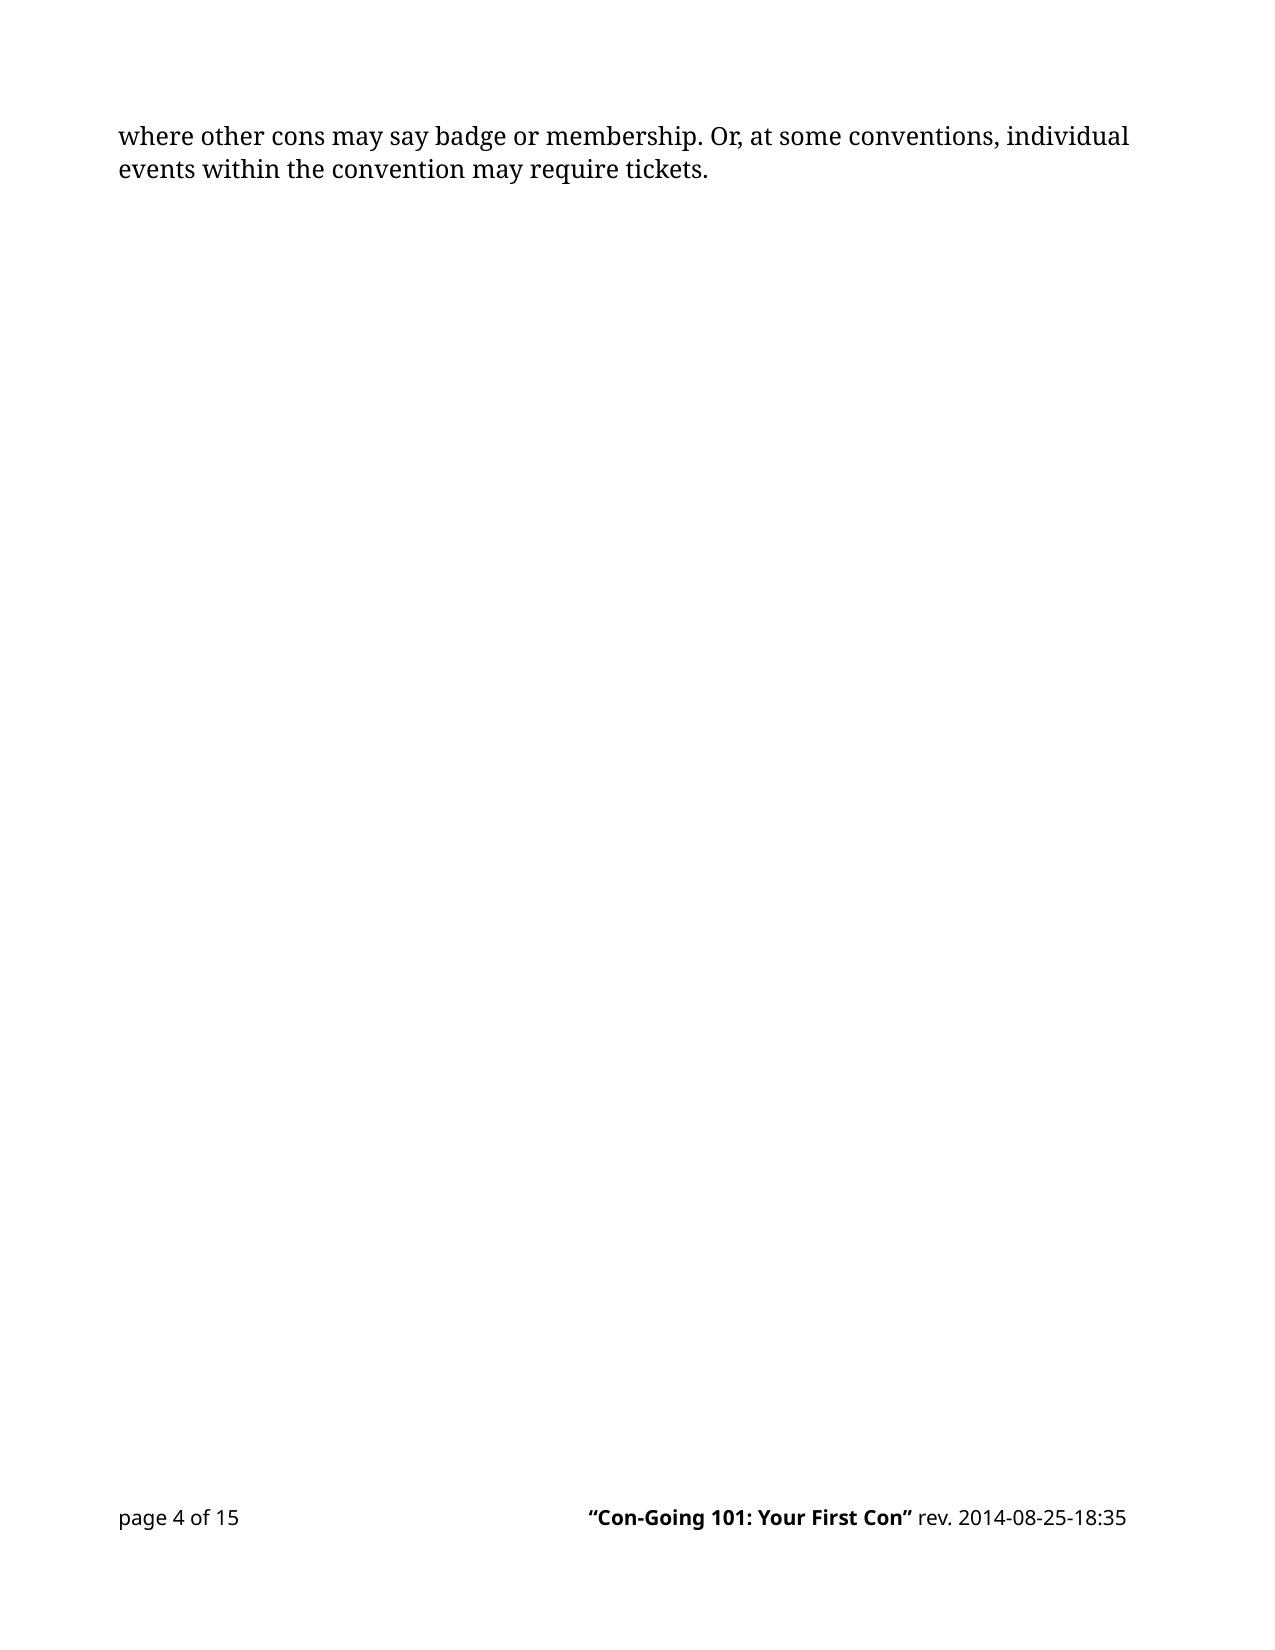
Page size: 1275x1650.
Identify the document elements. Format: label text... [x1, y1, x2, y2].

text where other cons may say badge or membership. Or, at some conventions, individual events within the convention may require tickets. [118, 118, 1157, 186]
